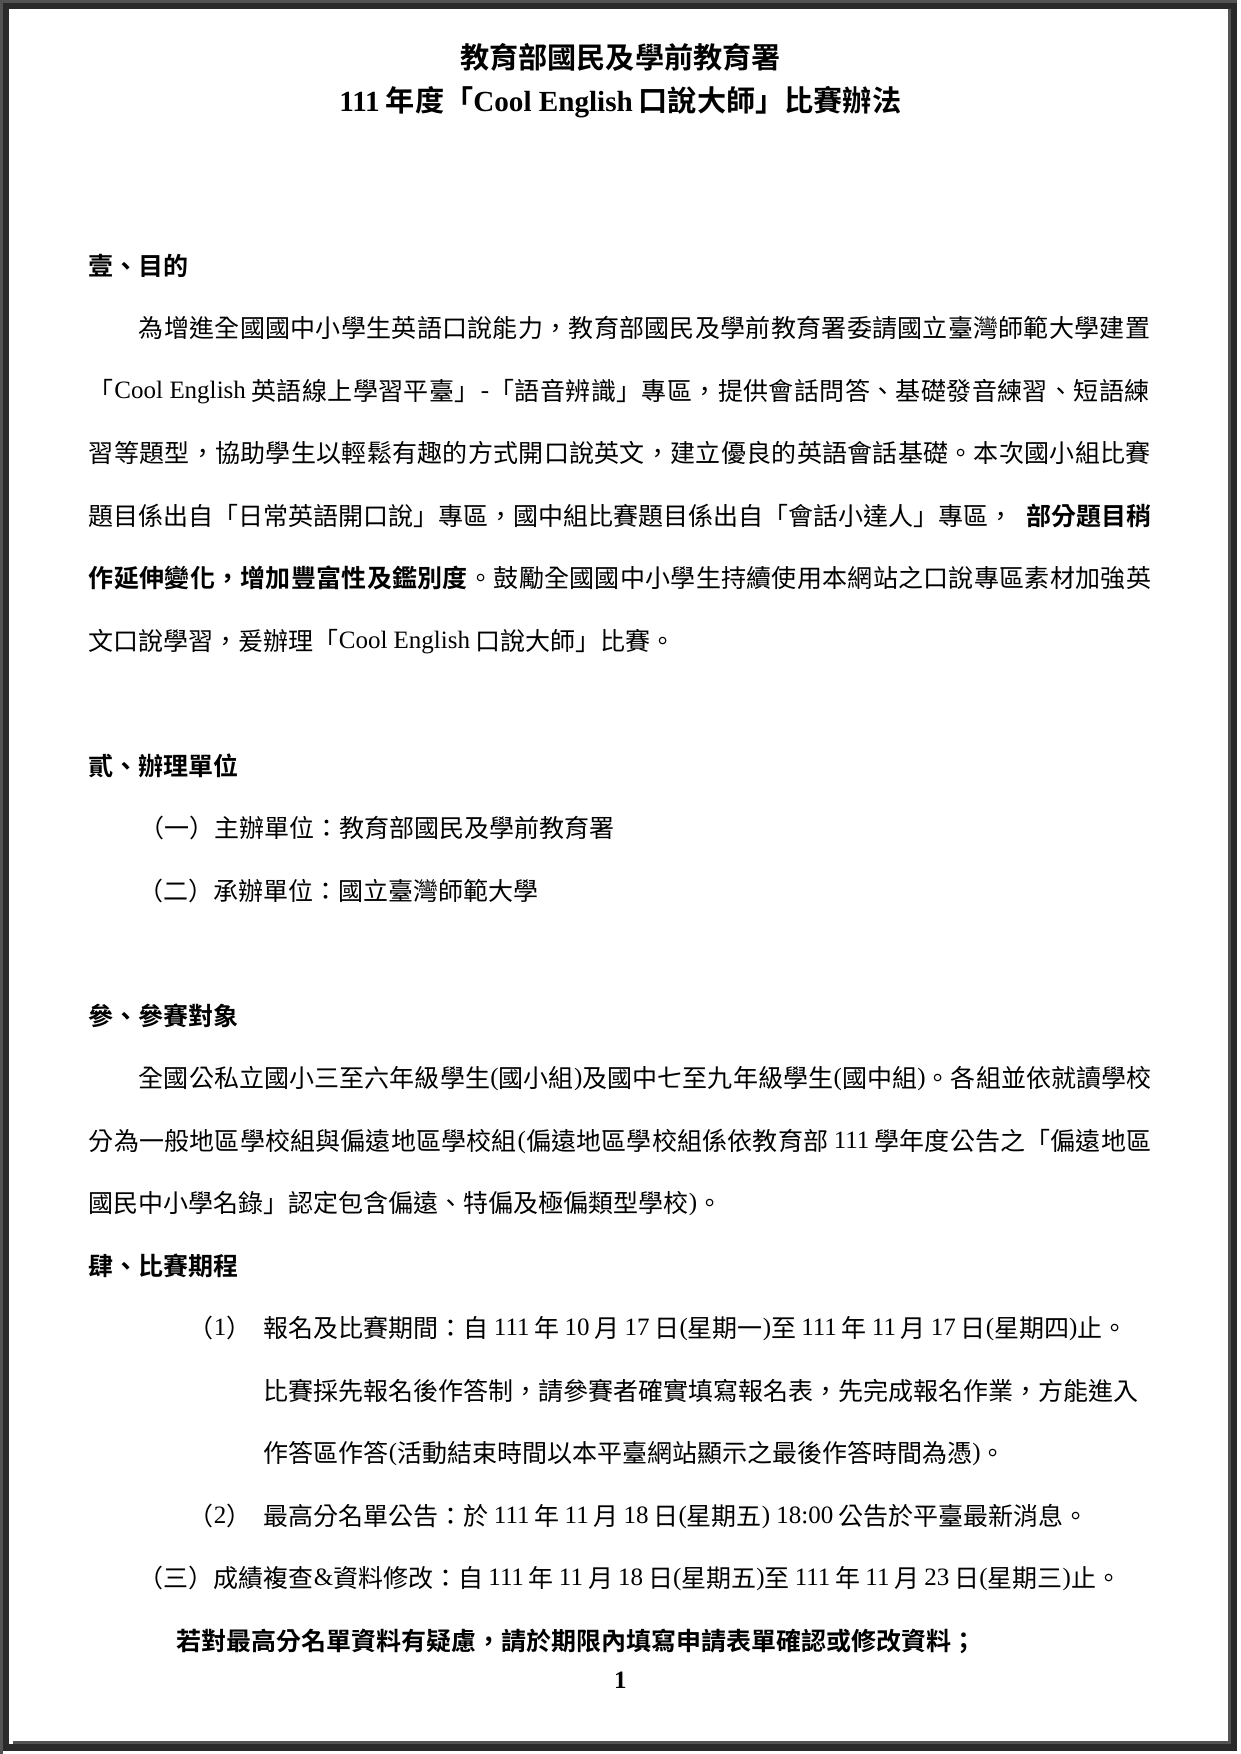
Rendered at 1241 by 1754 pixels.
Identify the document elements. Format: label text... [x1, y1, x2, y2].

list 辦理單位 [89, 722, 1152, 785]
list 報名及比賽期間：自111年10月17日(星期一)至111年11月17日(星期四)止。比賽採先報名後作答制，請參賽者確實填寫報名表，先完成報名作業，方能進入作答區作答(活動結束時間以本平臺網站顯示之最後作答時間為憑)。 [189, 1285, 1152, 1472]
list 目的 [89, 222, 1152, 285]
text 111年度「Cool English口說大師」比賽辦法 [89, 77, 1152, 119]
list 參賽對象 [89, 972, 1152, 1035]
text （二）承辦單位：國立臺灣師範大學 [89, 847, 1152, 910]
text 教育部國民及學前教育署 [89, 35, 1152, 77]
text 為增進全國國中小學生英語口說能力，教育部國民及學前教育署委請國立臺灣師範大學建置「Cool English英語線上學習平臺」-「語音辨識」專區，提供會話問答、基礎發音練習、短語練習等題型，協助學生以輕鬆有趣的方式開口說英文，建立優良的英語會話基礎。本次國小組比賽題目係出自「日常英語開口說」專區，國中組比賽題目係出自「會話小達人」專區， 部分題目稍作延伸變化，增加豐富性及鑑別度。鼓勵全國國中小學生持續使用本網站之口說專區素材加強英文口說學習，爰辦理「Cool English口說大師」比賽。 [89, 285, 1152, 660]
text 全國公私立國小三至六年級學生(國小組)及國中七至九年級學生(國中組)。各組並依就讀學校分為一般地區學校組與偏遠地區學校組(偏遠地區學校組係依教育部111學年度公告之「偏遠地區國民中小學名錄」認定包含偏遠、特偏及極偏類型學校)。 [89, 1035, 1152, 1222]
list 最高分名單公告：於111年11月18日(星期五) 18:00公告於平臺最新消息。 [189, 1472, 1152, 1535]
text （三）成績複查&資料修改：自111年11月18日(星期五)至111年11月23日(星期三)止。 [139, 1535, 1152, 1597]
list 比賽期程 [89, 1222, 1152, 1285]
text 若對最高分名單資料有疑慮，請於期限內填寫申請表單確認或修改資料； [139, 1597, 1152, 1660]
text （一）主辦單位：教育部國民及學前教育署 [139, 785, 1152, 847]
